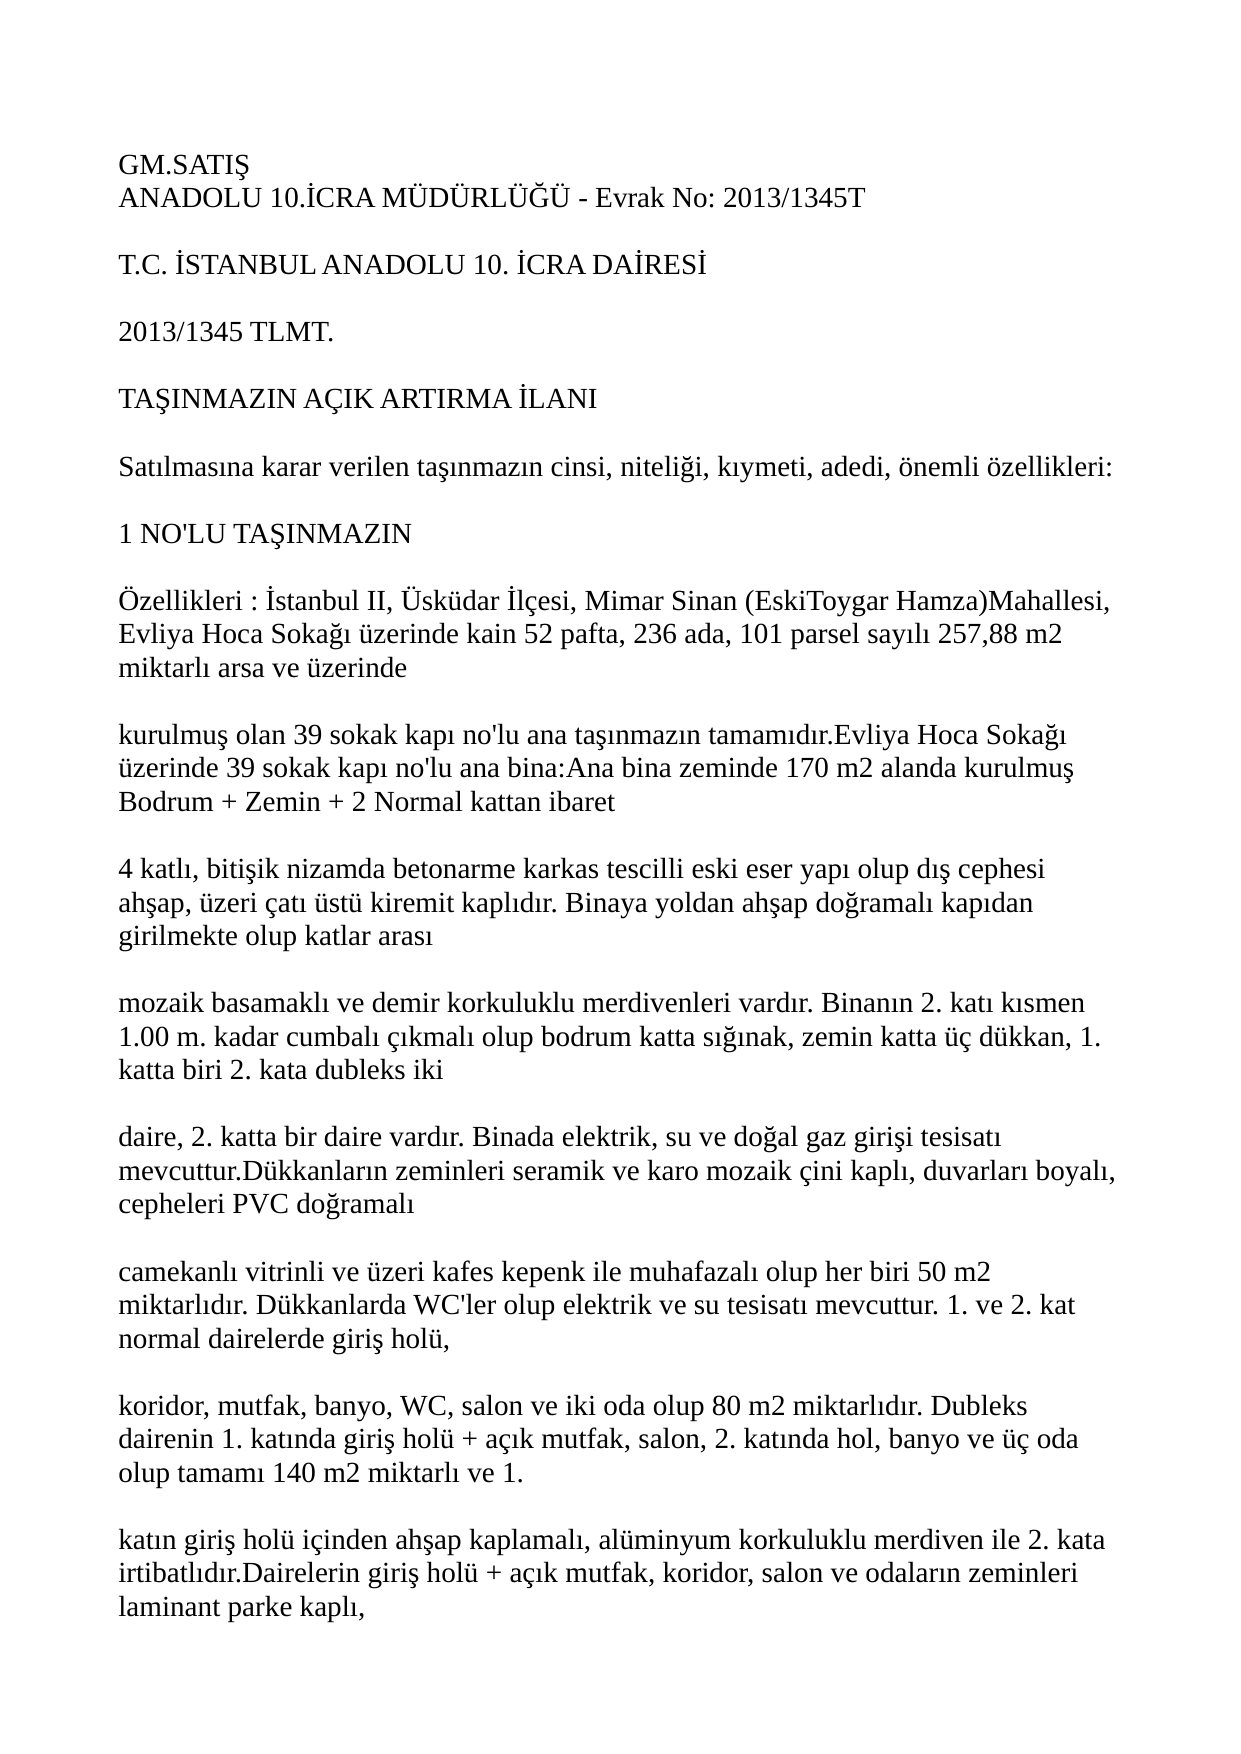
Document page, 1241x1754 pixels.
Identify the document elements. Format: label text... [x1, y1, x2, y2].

text Satılmasına karar verilen taşınmazın cinsi, niteliği, kıymeti, adedi, önemli özellikleri: [118, 449, 1122, 482]
text katın giriş holü içinden ahşap kaplamalı, alüminyum korkuluklu merdiven ile 2. kata irtibatlıdır.Dairelerin giriş holü + açık mutfak, koridor, salon ve odaların zeminleri laminant parke kaplı, [118, 1522, 1122, 1623]
text ANADOLU 10.İCRA MÜDÜRLÜĞÜ - Evrak No: 2013/1345T [118, 180, 1122, 214]
text GM.SATIŞ [118, 147, 1122, 180]
text T.C. İSTANBUL ANADOLU 10. İCRA DAİRESİ [118, 247, 1122, 281]
text koridor, mutfak, banyo, WC, salon ve iki oda olup 80 m2 miktarlıdır. Dubleks dairenin 1. katında giriş holü + açık mutfak, salon, 2. katında hol, banyo ve üç oda olup tamamı 140 m2 miktarlı ve 1. [118, 1388, 1122, 1488]
text Özellikleri : İstanbul II, Üsküdar İlçesi, Mimar Sinan (EskiToygar Hamza)Mahallesi, Evliya Hoca Sokağı üzerinde kain 52 pafta, 236 ada, 101 parsel sayılı 257,88 m2 miktarlı arsa ve üzerinde [118, 583, 1122, 683]
text 1 NO'LU TAŞINMAZIN [118, 516, 1122, 549]
text mozaik basamaklı ve demir korkuluklu merdivenleri vardır. Binanın 2. katı kısmen 1.00 m. kadar cumbalı çıkmalı olup bodrum katta sığınak, zemin katta üç dükkan, 1. katta biri 2. kata dubleks iki [118, 985, 1122, 1086]
text TAŞINMAZIN AÇIK ARTIRMA İLANI [118, 382, 1122, 415]
text 2013/1345 TLMT. [118, 314, 1122, 348]
text 4 katlı, bitişik nizamda betonarme karkas tescilli eski eser yapı olup dış cephesi ahşap, üzeri çatı üstü kiremit kaplıdır. Binaya yoldan ahşap doğramalı kapıdan girilmekte olup katlar arası [118, 851, 1122, 952]
text kurulmuş olan 39 sokak kapı no'lu ana taşınmazın tamamıdır.Evliya Hoca Sokağı üzerinde 39 sokak kapı no'lu ana bina:Ana bina zeminde 170 m2 alanda kurulmuş Bodrum + Zemin + 2 Normal kattan ibaret [118, 717, 1122, 818]
text camekanlı vitrinli ve üzeri kafes kepenk ile muhafazalı olup her biri 50 m2 miktarlıdır. Dükkanlarda WC'ler olup elektrik ve su tesisatı mevcuttur. 1. ve 2. kat normal dairelerde giriş holü, [118, 1254, 1122, 1354]
text daire, 2. katta bir daire vardır. Binada elektrik, su ve doğal gaz girişi tesisatı mevcuttur.Dükkanların zeminleri seramik ve karo mozaik çini kaplı, duvarları boyalı, cepheleri PVC doğramalı [118, 1119, 1122, 1220]
